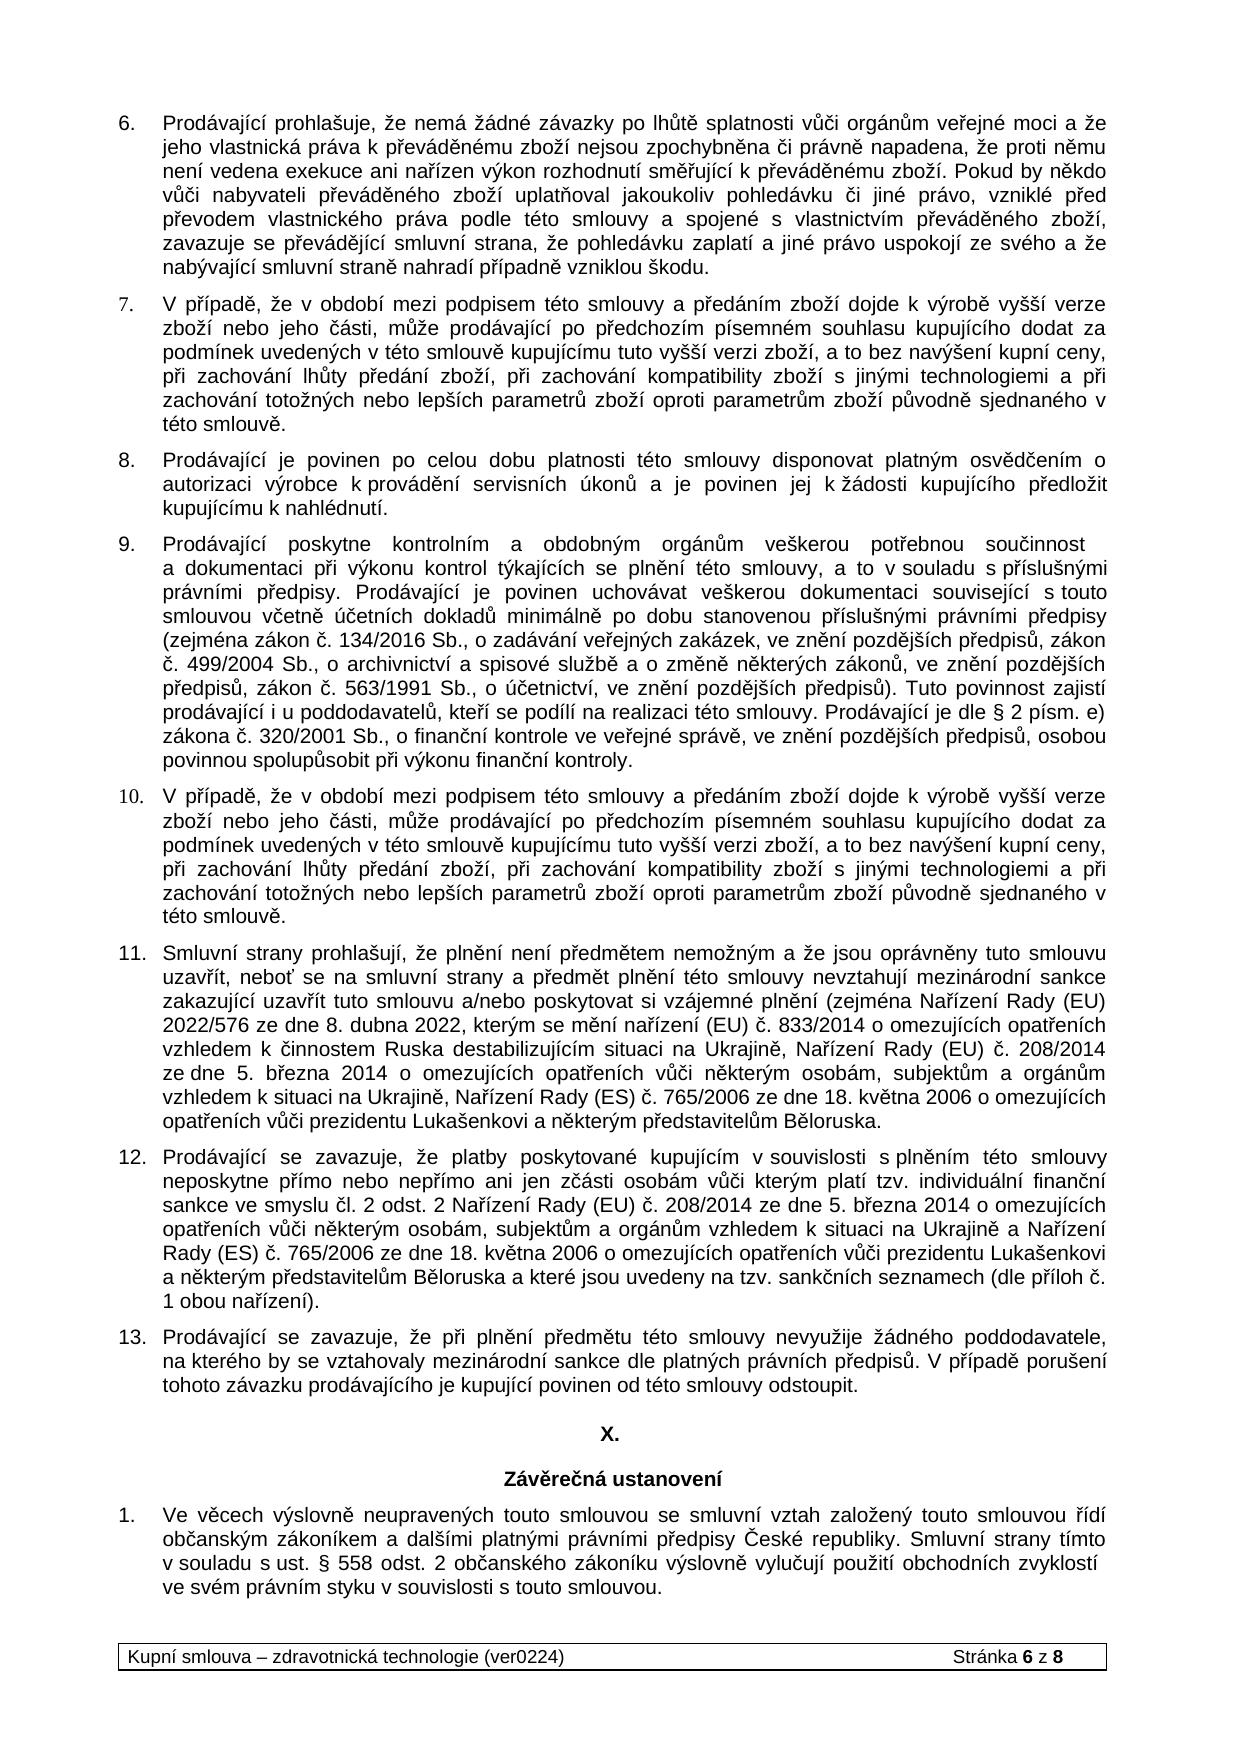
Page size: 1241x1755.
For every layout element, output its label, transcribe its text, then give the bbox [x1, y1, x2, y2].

list Ve věcech výslovně neupravených touto smlouvou se smluvní vztah založený touto smlouvou řídí občanským zákoníkem a dalšími platnými právními předpisy České republiky. Smluvní strany tímto v souladu s ust. § 558 odst. 2 občanského zákoníku výslovně vylučují použití obchodních zvyklostí ve svém právním styku v souvislosti s touto smlouvou. [118, 1503, 1107, 1599]
text X. [118, 1422, 1107, 1446]
list Prodávající se zavazuje, že platby poskytované kupujícím v souvislosti s plněním této smlouvy neposkytne přímo nebo nepřímo ani jen zčásti osobám vůči kterým platí tzv. individuální finanční sankce ve smyslu čl. 2 odst. 2 Nařízení Rady (EU) č. 208/2014 ze dne 5. března 2014 o omezujících opatřeních vůči některým osobám, subjektům a orgánům vzhledem k situaci na Ukrajině a Nařízení Rady (ES) č. 765/2006 ze dne 18. května 2006 o omezujících opatřeních vůči prezidentu Lukašenkovi a některým představitelům Běloruska a které jsou uvedeny na tzv. sankčních seznamech (dle příloh č. 1 obou nařízení). [118, 1145, 1107, 1313]
list Prodávající je povinen po celou dobu platnosti této smlouvy disponovat platným osvědčením o autorizaci výrobce k provádění servisních úkonů a je povinen jej k žádosti kupujícího předložit kupujícímu k nahlédnutí. [118, 448, 1107, 520]
list Prodávající poskytne kontrolním a obdobným orgánům veškerou potřebnou součinnost a dokumentaci při výkonu kontrol týkajících se plnění této smlouvy, a to v souladu s příslušnými právními předpisy. Prodávající je povinen uchovávat veškerou dokumentaci související s touto smlouvou včetně účetních dokladů minimálně po dobu stanovenou příslušnými právními předpisy (zejména zákon č. 134/2016 Sb., o zadávání veřejných zakázek, ve znění pozdějších předpisů, zákon č. 499/2004 Sb., o archivnictví a spisové službě a o změně některých zákonů, ve znění pozdějších předpisů, zákon č. 563/1991 Sb., o účetnictví, ve znění pozdějších předpisů). Tuto povinnost zajistí prodávající i u poddodavatelů, kteří se podílí na realizaci této smlouvy. Prodávající je dle § 2 písm. e) zákona č. 320/2001 Sb., o finanční kontrole ve veřejné správě, ve znění pozdějších předpisů, osobou povinnou spolupůsobit při výkonu finanční kontroly. [118, 532, 1107, 772]
list Prodávající prohlašuje, že nemá žádné závazky po lhůtě splatnosti vůči orgánům veřejné moci a že jeho vlastnická práva k převáděnému zboží nejsou zpochybněna či právně napadena, že proti němu není vedena exekuce ani nařízen výkon rozhodnutí směřující k převáděnému zboží. Pokud by někdo vůči nabyvateli převáděného zboží uplatňoval jakoukoliv pohledávku či jiné právo, vzniklé před převodem vlastnického práva podle této smlouvy a spojené s vlastnictvím převáděného zboží, zavazuje se převádějící smluvní strana, že pohledávku zaplatí a jiné právo uspokojí ze svého a že nabývající smluvní straně nahradí případně vzniklou škodu. [118, 111, 1107, 279]
list V případě, že v období mezi podpisem této smlouvy a předáním zboží dojde k výrobě vyšší verze zboží nebo jeho části, může prodávající po předchozím písemném souhlasu kupujícího dodat za podmínek uvedených v této smlouvě kupujícímu tuto vyšší verzi zboží, a to bez navýšení kupní ceny, při zachování lhůty předání zboží, při zachování kompatibility zboží s jinými technologiemi a při zachování totožných nebo lepších parametrů zboží oproti parametrům zboží původně sjednaného v této smlouvě. [118, 784, 1107, 928]
list Smluvní strany prohlašují, že plnění není předmětem nemožným a že jsou oprávněny tuto smlouvu uzavřít, neboť se na smluvní strany a předmět plnění této smlouvy nevztahují mezinárodní sankce zakazující uzavřít tuto smlouvu a/nebo poskytovat si vzájemné plnění (zejména Nařízení Rady (EU) 2022/576 ze dne 8. dubna 2022, kterým se mění nařízení (EU) č. 833/2014 o omezujících opatřeních vzhledem k činnostem Ruska destabilizujícím situaci na Ukrajině, Nařízení Rady (EU) č. 208/2014 ze dne 5. března 2014 o omezujících opatřeních vůči některým osobám, subjektům a orgánům vzhledem k situaci na Ukrajině, Nařízení Rady (ES) č. 765/2006 ze dne 18. května 2006 o omezujících opatřeních vůči prezidentu Lukašenkovi a některým představitelům Běloruska. [118, 941, 1107, 1132]
list Prodávající se zavazuje, že při plnění předmětu této smlouvy nevyužije žádného poddodavatele, na kterého by se vztahovaly mezinárodní sankce dle platných právních předpisů. V případě porušení tohoto závazku prodávajícího je kupující povinen od této smlouvy odstoupit. [118, 1325, 1107, 1397]
list V případě, že v období mezi podpisem této smlouvy a předáním zboží dojde k výrobě vyšší verze zboží nebo jeho části, může prodávající po předchozím písemném souhlasu kupujícího dodat za podmínek uvedených v této smlouvě kupujícímu tuto vyšší verzi zboží, a to bez navýšení kupní ceny, při zachování lhůty předání zboží, při zachování kompatibility zboží s jinými technologiemi a při zachování totožných nebo lepších parametrů zboží oproti parametrům zboží původně sjednaného v této smlouvě. [118, 291, 1107, 435]
text Závěrečná ustanovení [118, 1467, 1107, 1491]
